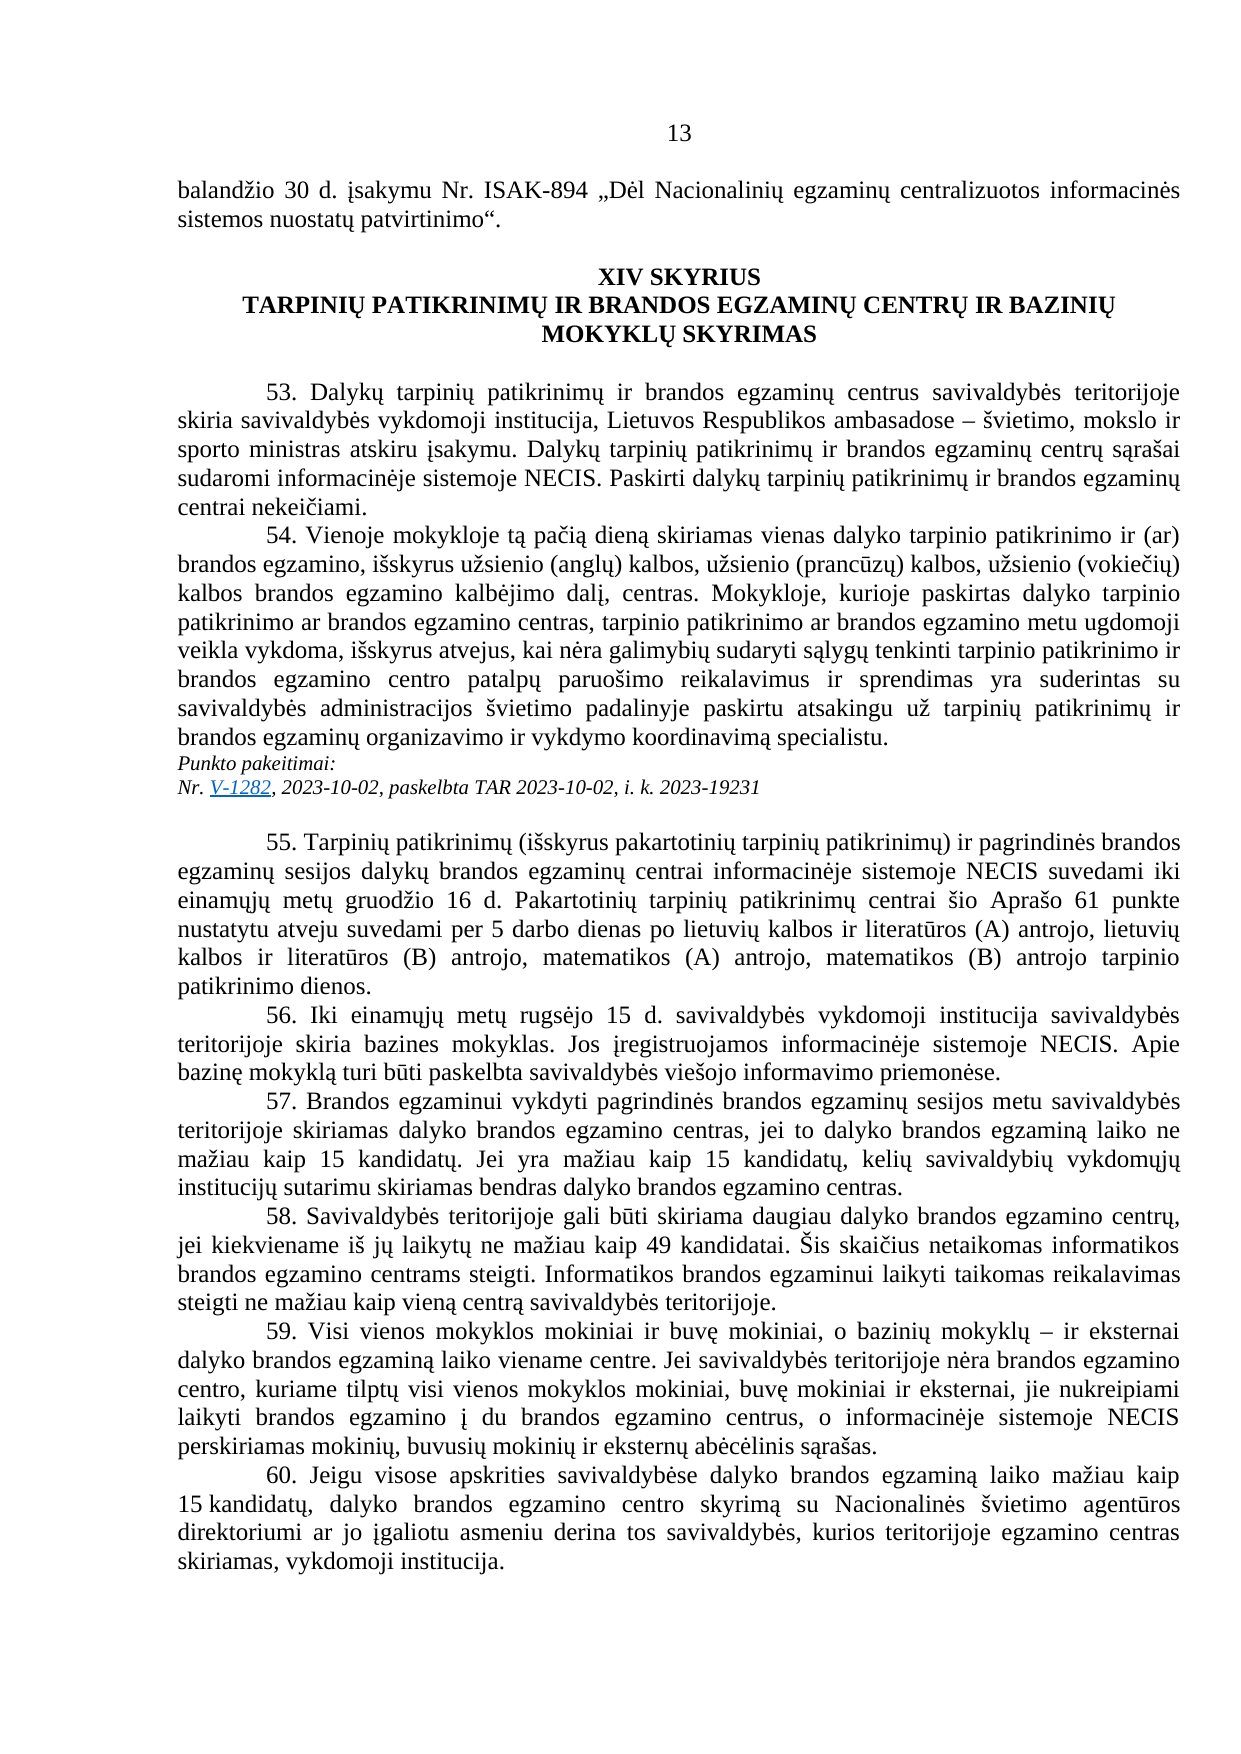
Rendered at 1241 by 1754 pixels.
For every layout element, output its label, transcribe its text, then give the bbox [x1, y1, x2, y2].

text 57. Brandos egzaminui vykdyti pagrindinės brandos egzaminų sesijos metu savivaldybės teritorijoje skiriamas dalyko brandos egzamino centras, jei to dalyko brandos egzaminą laiko ne mažiau kaip 15 kandidatų. Jei yra mažiau kaip 15 kandidatų, kelių savivaldybių vykdomųjų institucijų sutarimu skiriamas bendras dalyko brandos egzamino centras. [177, 1086, 1181, 1201]
text 60. Jeigu visose apskrities savivaldybėse dalyko brandos egzaminą laiko mažiau kaip 15 kandidatų, dalyko brandos egzamino centro skyrimą su Nacionalinės švietimo agentūros direktoriumi ar jo įgaliotu asmeniu derina tos savivaldybės, kurios teritorijoje egzamino centras skiriamas, vykdomoji institucija. [177, 1460, 1181, 1575]
text 56. Iki einamųjų metų rugsėjo 15 d. savivaldybės vykdomoji institucija savivaldybės teritorijoje skiria bazines mokyklas. Jos įregistruojamos informacinėje sistemoje NECIS. Apie bazinę mokyklą turi būti paskelbta savivaldybės viešojo informavimo priemonėse. [177, 1000, 1181, 1086]
text 53. Dalykų tarpinių patikrinimų ir brandos egzaminų centrus savivaldybės teritorijoje skiria savivaldybės vykdomoji institucija, Lietuvos Respublikos ambasadose – švietimo, mokslo ir sporto ministras atskiru įsakymu. Dalykų tarpinių patikrinimų ir brandos egzaminų centrų sąrašai sudaromi informacinėje sistemoje NECIS. Paskirti dalykų tarpinių patikrinimų ir brandos egzaminų centrai nekeičiami. [177, 377, 1181, 521]
text 54. Vienoje mokykloje tą pačią dieną skiriamas vienas dalyko tarpinio patikrinimo ir (ar) brandos egzamino, išskyrus užsienio (anglų) kalbos, užsienio (prancūzų) kalbos, užsienio (vokiečių) kalbos brandos egzamino kalbėjimo dalį, centras. Mokykloje, kurioje paskirtas dalyko tarpinio patikrinimo ar brandos egzamino centras, tarpinio patikrinimo ar brandos egzamino metu ugdomoji veikla vykdoma, išskyrus atvejus, kai nėra galimybių sudaryti sąlygų tenkinti tarpinio patikrinimo ir brandos egzamino centro patalpų paruošimo reikalavimus ir sprendimas yra suderintas su savivaldybės administracijos švietimo padalinyje paskirtu atsakingu už tarpinių patikrinimų ir brandos egzaminų organizavimo ir vykdymo koordinavimą specialistu. [177, 521, 1181, 751]
text 58. Savivaldybės teritorijoje gali būti skiriama daugiau dalyko brandos egzamino centrų, jei kiekviename iš jų laikytų ne mažiau kaip 49 kandidatai. Šis skaičius netaikomas informatikos brandos egzamino centrams steigti. Informatikos brandos egzaminui laikyti taikomas reikalavimas steigti ne mažiau kaip vieną centrą savivaldybės teritorijoje. [177, 1201, 1181, 1316]
subtitle 59. Visi vienos mokyklos mokiniai ir buvę mokiniai, o bazinių mokyklų – ir eksternai dalyko brandos egzaminą laiko viename centre. Jei savivaldybės teritorijoje nėra brandos egzamino centro, kuriame tilptų visi vienos mokyklos mokiniai, buvę mokiniai ir eksternai, jie nukreipiami laikyti brandos egzamino į du brandos egzamino centrus, o informacinėje sistemoje NECIS perskiriamas mokinių, buvusių mokinių ir eksternų abėcėlinis sąrašas. [177, 1316, 1181, 1460]
text Punkto pakeitimai: [177, 751, 1181, 775]
text XIV SKYRIUS [177, 262, 1181, 291]
text 55. Tarpinių patikrinimų (išskyrus pakartotinių tarpinių patikrinimų) ir pagrindinės brandos egzaminų sesijos dalykų brandos egzaminų centrai informacinėje sistemoje NECIS suvedami iki einamųjų metų gruodžio 16 d. Pakartotinių tarpinių patikrinimų centrai šio Aprašo 61 punkte nustatytu atveju suvedami per 5 darbo dienas po lietuvių kalbos ir literatūros (A) antrojo, lietuvių kalbos ir literatūros (B) antrojo, matematikos (A) antrojo, matematikos (B) antrojo tarpinio patikrinimo dienos. [177, 827, 1181, 1000]
text balandžio 30 d. įsakymu Nr. ISAK-894 „Dėl Nacionalinių egzaminų centralizuotos informacinės sistemos nuostatų patvirtinimo“. [177, 176, 1181, 233]
text Nr. V-1282, 2023-10-02, paskelbta TAR 2023-10-02, i. k. 2023-19231 [177, 775, 1181, 799]
text TARPINIŲ PATIKRINIMŲ IR BRANDOS EGZAMINŲ CENTRŲ IR BAZINIŲ MOKYKLŲ SKYRIMAS [177, 291, 1181, 348]
